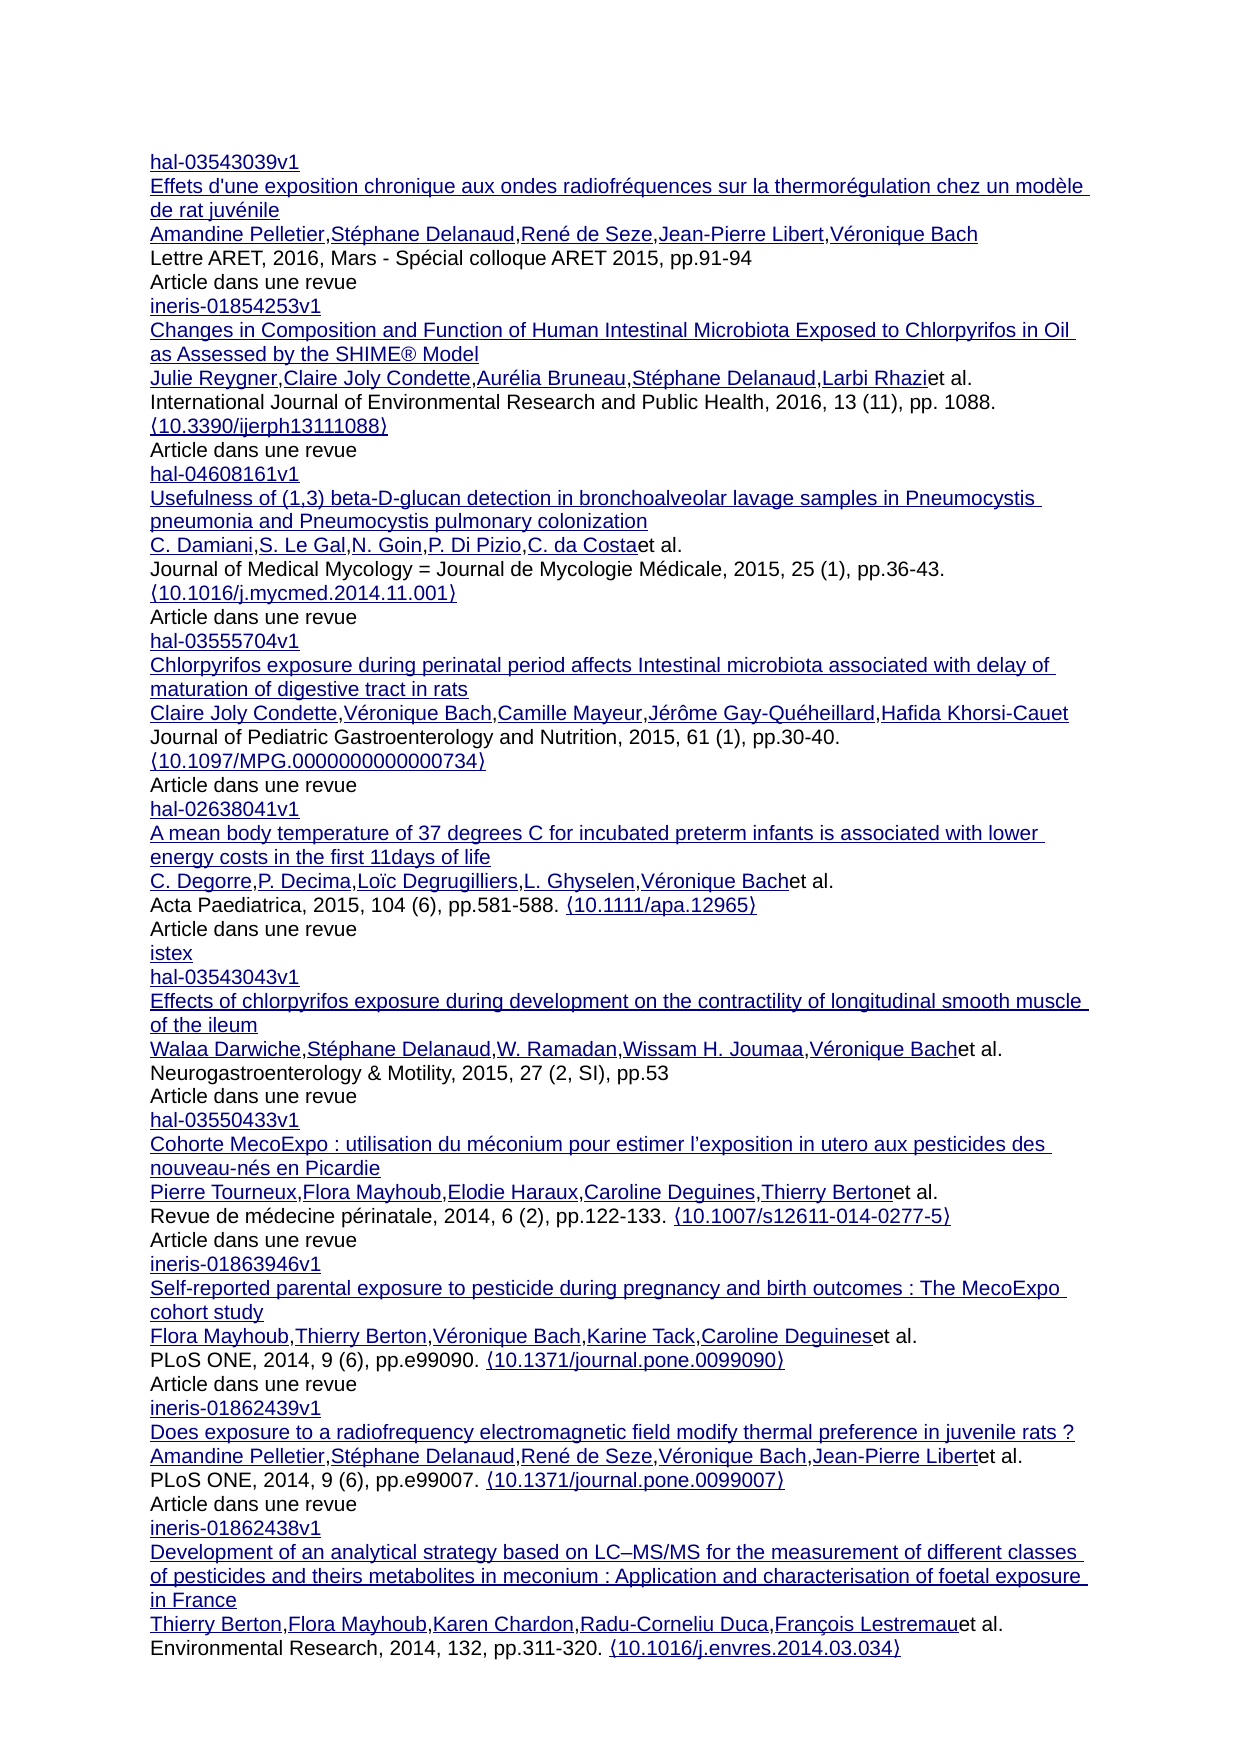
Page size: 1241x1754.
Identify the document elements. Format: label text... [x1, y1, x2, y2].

table_cell Chlorpyrifos exposure during perinatal period affects Intestinal microbiota associated with delay of maturation of digestive tract in rats Claire Joly Condette,Véronique Bach,Camille Mayeur,Jérôme Gay-Quéheillard,Hafida Khorsi-Cauet Journal of Pediatric Gastroenterology and Nutrition, 2015, 61 (1), pp.30-40. ⟨10.1097/MPG.0000000000000734⟩ Article dans une revue hal-02638041v1 [150, 653, 1090, 821]
table_cell Cohorte MecoExpo : utilisation du méconium pour estimer l’exposition in utero aux pesticides des nouveau-nés en Picardie Pierre Tourneux,Flora Mayhoub,Elodie Haraux,Caroline Deguines,Thierry Bertonet al. Revue de médecine périnatale, 2014, 6 (2), pp.122-133. ⟨10.1007/s12611-014-0277-5⟩ Article dans une revue ineris-01863946v1 [150, 1132, 1090, 1276]
table_cell de rat juvénile Amandine Pelletier,Stéphane Delanaud,René de Seze,Jean-Pierre Libert,Véronique Bach Lettre ARET, 2016, Mars - Spécial colloque ARET 2015, pp.91-94 Article dans une revue ineris-01854253v1 [150, 196, 1090, 318]
table_cell Effects of chlorpyrifos exposure during development on the contractility of longitudinal smooth muscle of the ileum Walaa Darwiche,Stéphane Delanaud,W. Ramadan,Wissam H. Joumaa,Véronique Bachet al. Neurogastroenterology & Motility, 2015, 27 (2, SI), pp.53 Article dans une revue hal-03550433v1 [150, 989, 1090, 1132]
table_cell hal-03543039v1 [150, 150, 1090, 174]
table_cell Changes in Composition and Function of Human Intestinal Microbiota Exposed to Chlorpyrifos in Oil as Assessed by the SHIME® Model Julie Reygner,Claire Joly Condette,Aurélia Bruneau,Stéphane Delanaud,Larbi Rhaziet al. International Journal of Environmental Research and Public Health, 2016, 13 (11), pp. 1088. ⟨10.3390/ijerph13111088⟩ Article dans une revue hal-04608161v1 [150, 318, 1090, 485]
table_cell Usefulness of (1,3) beta-D-glucan detection in bronchoalveolar lavage samples in Pneumocystis pneumonia and Pneumocystis pulmonary colonization C. Damiani,S. Le Gal,N. Goin,P. Di Pizio,C. da Costaet al. Journal of Medical Mycology = Journal de Mycologie Médicale, 2015, 25 (1), pp.36-43. ⟨10.1016/j.mycmed.2014.11.001⟩ Article dans une revue hal-03555704v1 [150, 485, 1090, 653]
table_cell A mean body temperature of 37 degrees C for incubated preterm infants is associated with lower energy costs in the first 11days of life C. Degorre,P. Decima,Loïc Degrugilliers,L. Ghyselen,Véronique Bachet al. Acta Paediatrica, 2015, 104 (6), pp.581-588. ⟨10.1111/apa.12965⟩ Article dans une revue istex hal-03543043v1 [150, 821, 1090, 988]
table_cell Does exposure to a radiofrequency electromagnetic field modify thermal preference in juvenile rats ? Amandine Pelletier,Stéphane Delanaud,René de Seze,Véronique Bach,Jean-Pierre Libertet al. PLoS ONE, 2014, 9 (6), pp.e99007. ⟨10.1371/journal.pone.0099007⟩ Article dans une revue ineris-01862438v1 [150, 1420, 1090, 1539]
table_cell Effets d'une exposition chronique aux ondes radiofréquences sur la thermorégulation chez un modèle [150, 174, 1090, 195]
table_cell Development of an analytical strategy based on LC–MS/MS for the measurement of different classes of pesticides and theirs metabolites in meconium : Application and characterisation of foetal exposure in France Thierry Berton,Flora Mayhoub,Karen Chardon,Radu-Corneliu Duca,François Lestremauet al. Environmental Research, 2014, 132, pp.311-320. ⟨10.1016/j.envres.2014.03.034⟩ [150, 1540, 1090, 1659]
table_cell Self-reported parental exposure to pesticide during pregnancy and birth outcomes : The MecoExpo cohort study Flora Mayhoub,Thierry Berton,Véronique Bach,Karine Tack,Caroline Deguineset al. PLoS ONE, 2014, 9 (6), pp.e99090. ⟨10.1371/journal.pone.0099090⟩ Article dans une revue ineris-01862439v1 [150, 1276, 1090, 1420]
